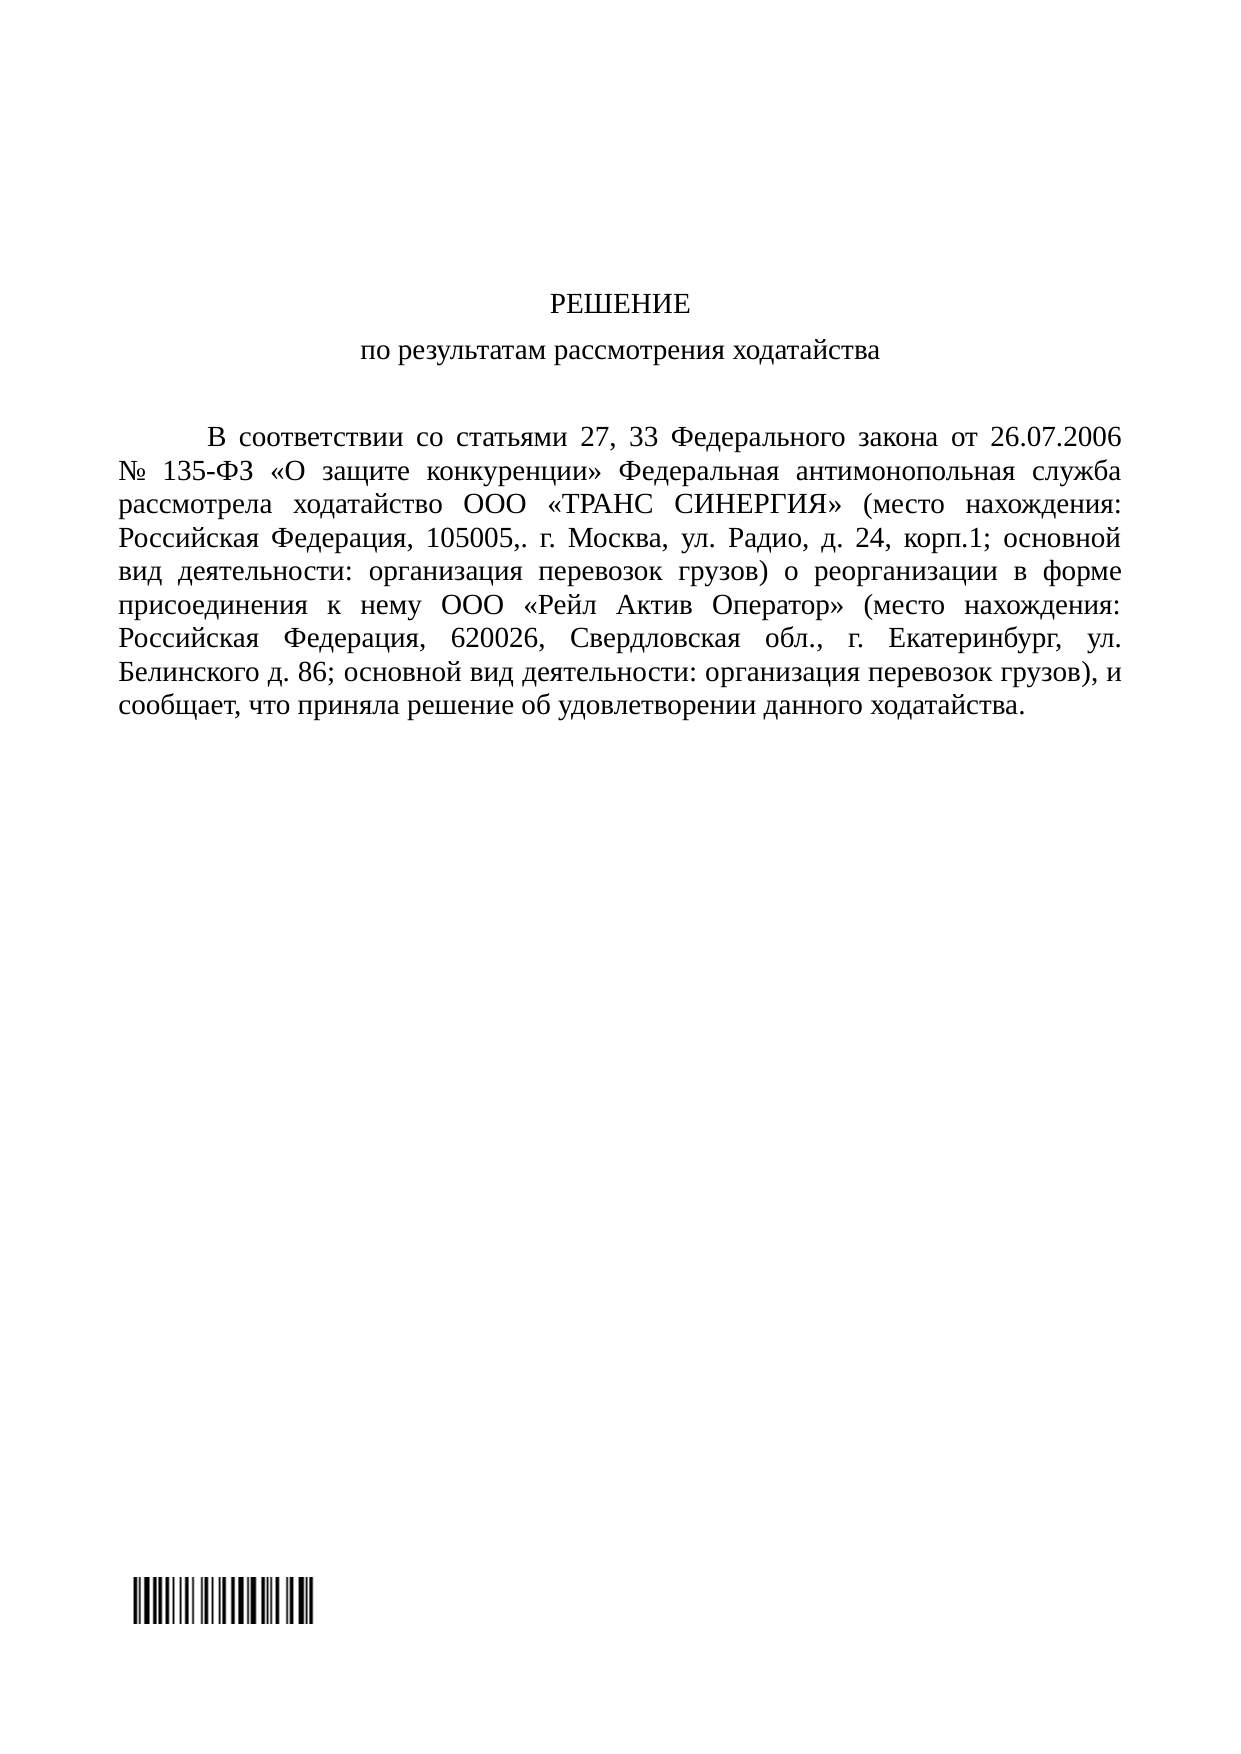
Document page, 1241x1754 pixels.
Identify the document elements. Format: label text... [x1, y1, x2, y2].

text РЕШЕНИЕ [118, 286, 1122, 319]
text В соответствии со статьями 27, 33 Федерального закона от 26.07.2006 № 135-ФЗ «О защите конкуренции» Федеральная антимонопольная служба рассмотрела ходатайство ООО «ТРАНС СИНЕРГИЯ» (место нахождения: Российская Федерация, 105005,. г. Москва, ул. Радио, д. 24, корп.1; основной вид деятельности: организация перевозок грузов) о реорганизации в форме присоединения к нему ООО «Рейл Актив Оператор» (место нахождения: Российская Федерация, 620026, Свердловская обл., г. Екатеринбург, ул. Белинского д. 86; основной вид деятельности: организация перевозок грузов), и сообщает, что приняла решение об удовлетворении данного ходатайства. [118, 419, 1122, 721]
text по результатам рассмотрения ходатайства [118, 332, 1122, 365]
picture [118, 1577, 331, 1624]
